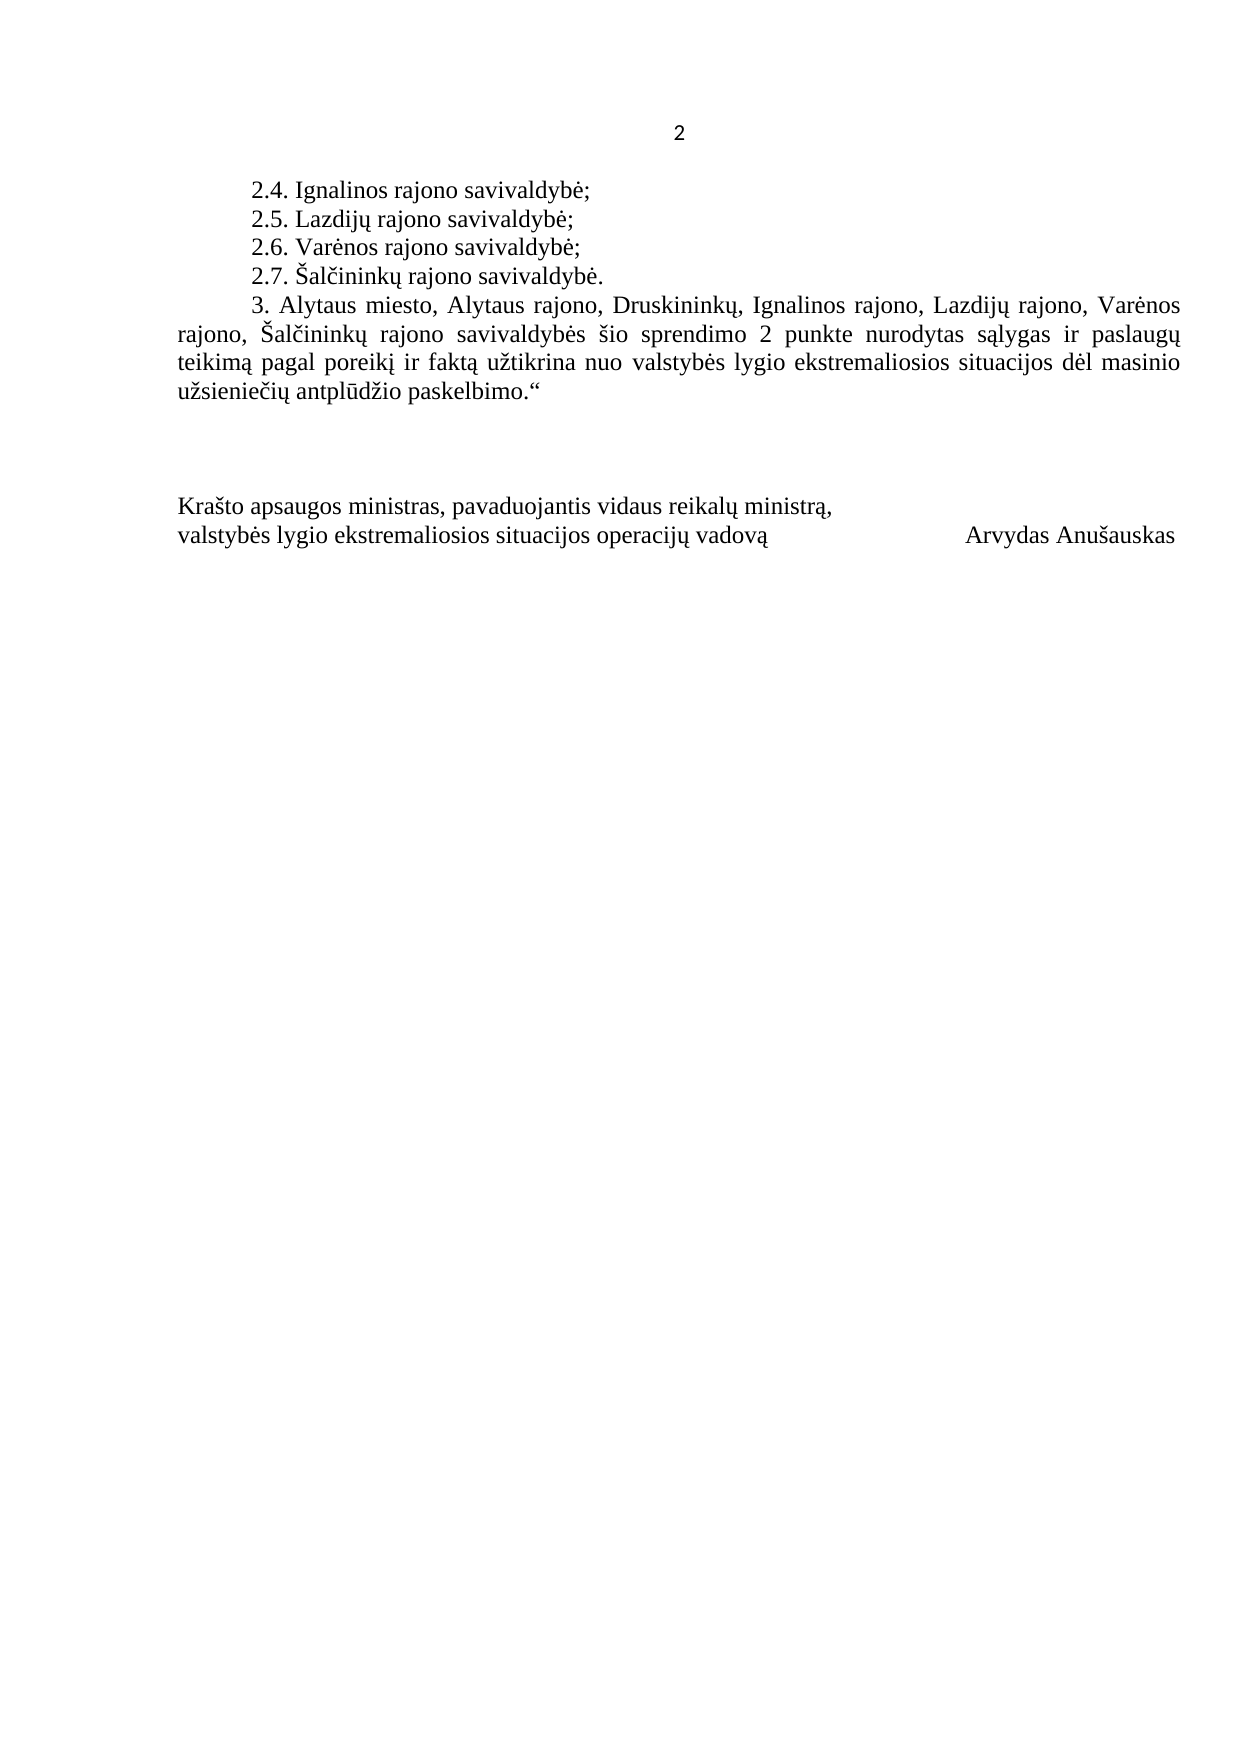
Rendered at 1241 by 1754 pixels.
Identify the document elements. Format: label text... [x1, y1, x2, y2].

text valstybės lygio ekstremaliosios situacijos operacijų vadovą Arvydas Anušauskas [177, 520, 1181, 549]
text 2.4. Ignalinos rajono savivaldybė; [177, 175, 1181, 204]
text 2.6. Varėnos rajono savivaldybė; [177, 232, 1181, 261]
text 2.5. Lazdijų rajono savivaldybė; [177, 204, 1181, 232]
text 3. Alytaus miesto, Alytaus rajono, Druskininkų, Ignalinos rajono, Lazdijų rajono, Varėnos rajono, Šalčininkų rajono savivaldybės šio sprendimo 2 punkte nurodytas sąlygas ir paslaugų teikimą pagal poreikį ir faktą užtikrina nuo valstybės lygio ekstremaliosios situacijos dėl masinio užsieniečių antplūdžio paskelbimo.“ [177, 290, 1181, 405]
text Krašto apsaugos ministras, pavaduojantis vidaus reikalų ministrą, [177, 491, 1181, 520]
text 2.7. Šalčininkų rajono savivaldybė. [177, 261, 1181, 290]
